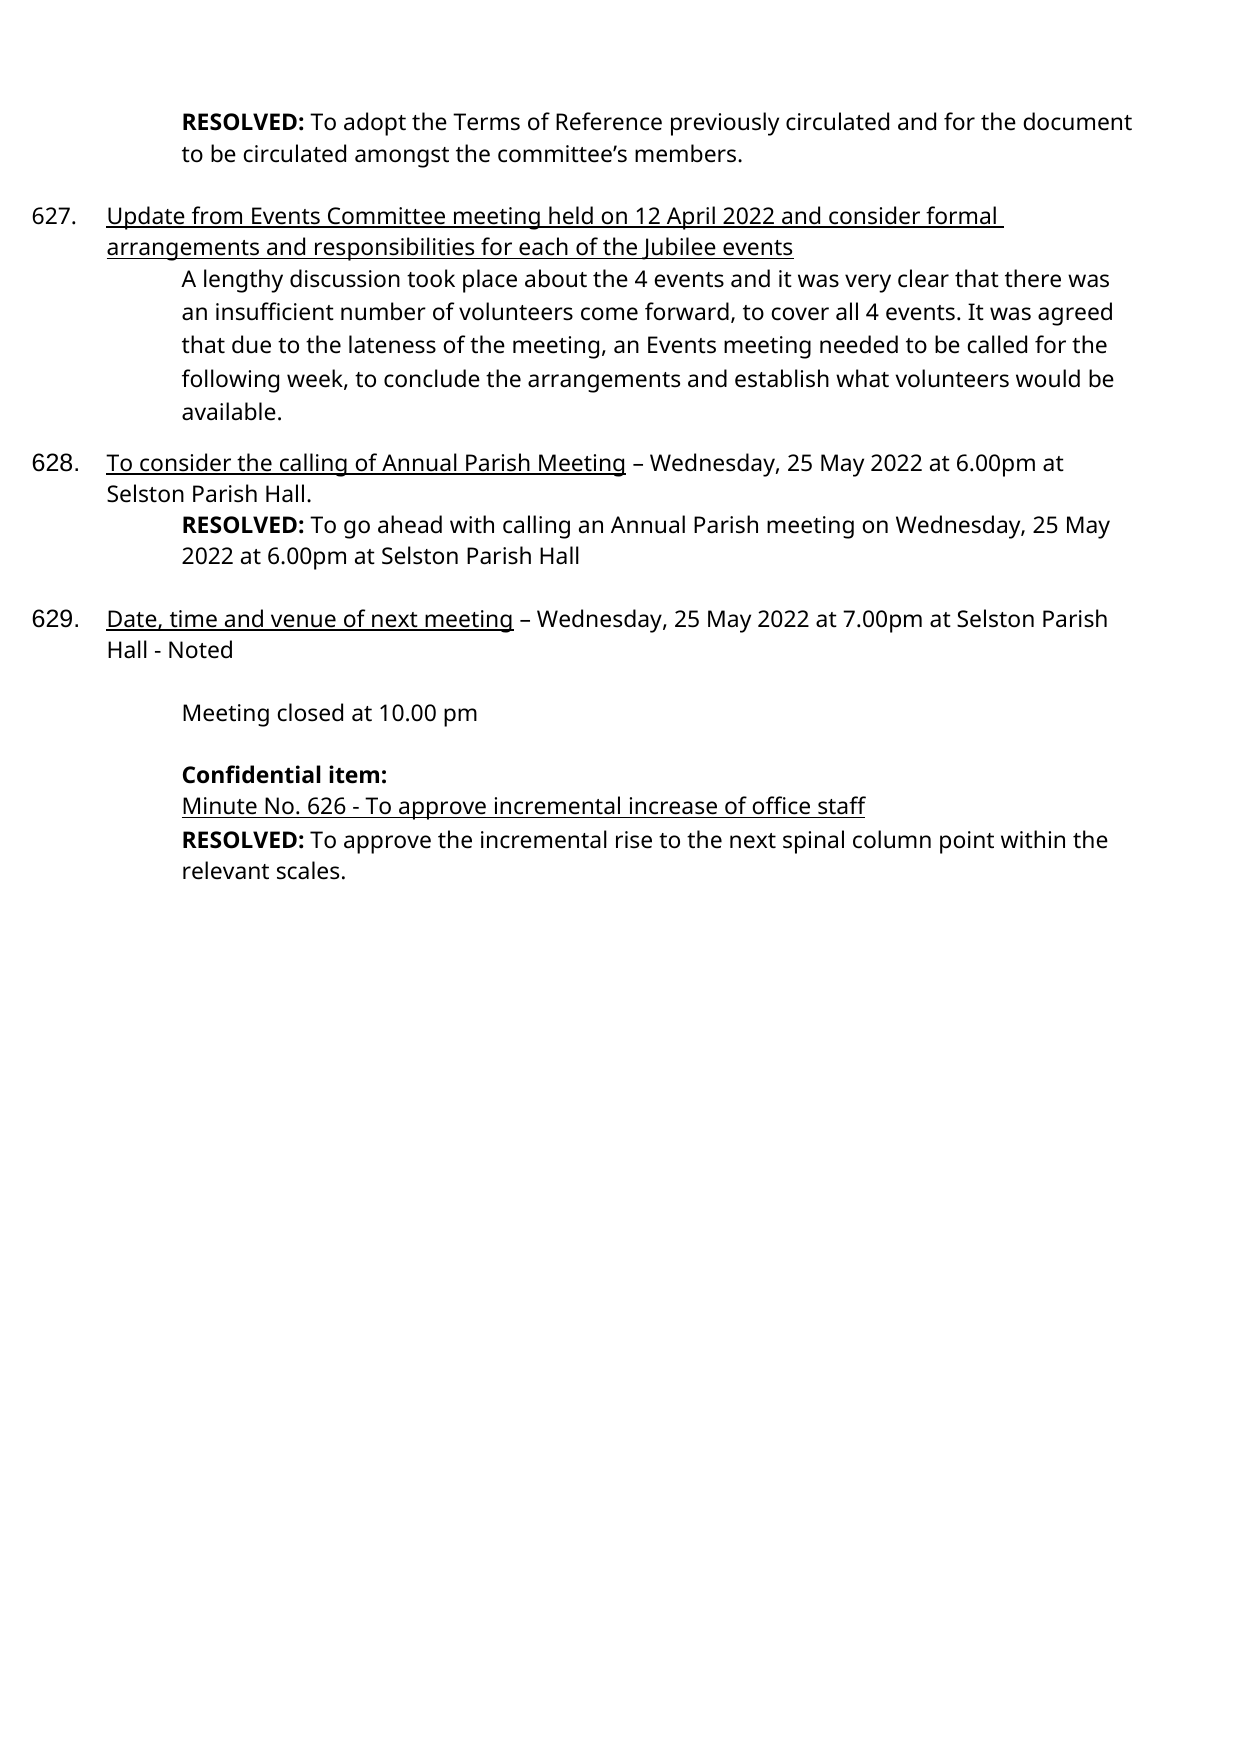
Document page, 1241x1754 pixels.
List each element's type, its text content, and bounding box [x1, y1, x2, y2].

list Date, time and venue of next meeting – Wednesday, 25 May 2022 at 7.00pm at Selston Parish Hall - Noted [31, 603, 1134, 665]
list RESOLVED: To adopt the Terms of Reference previously circulated and for the document to be circulated amongst the committee’s members. [181, 106, 1134, 169]
text A lengthy discussion took place about the 4 events and it was very clear that there was an insufficient number of volunteers come forward, to cover all 4 events. It was agreed that due to the lateness of the meeting, an Events meeting needed to be called for the following week, to conclude the arrangements and establish what volunteers would be available. [181, 263, 1134, 428]
text RESOLVED: To approve the incremental rise to the next spinal column point within the relevant scales. [181, 824, 1134, 886]
list RESOLVED: To go ahead with calling an Annual Parish meeting on Wednesday, 25 May 2022 at 6.00pm at Selston Parish Hall [181, 509, 1134, 571]
list To consider the calling of Annual Parish Meeting – Wednesday, 25 May 2022 at 6.00pm at Selston Parish Hall. [31, 446, 1134, 509]
list Update from Events Committee meeting held on 12 April 2022 and consider formal arrangements and responsibilities for each of the Jubilee events [31, 200, 1134, 263]
text Confidential item: [106, 759, 1134, 790]
text Minute No. 626 - To approve incremental increase of office staff [106, 790, 1134, 821]
text Meeting closed at 10.00 pm [106, 696, 1134, 728]
